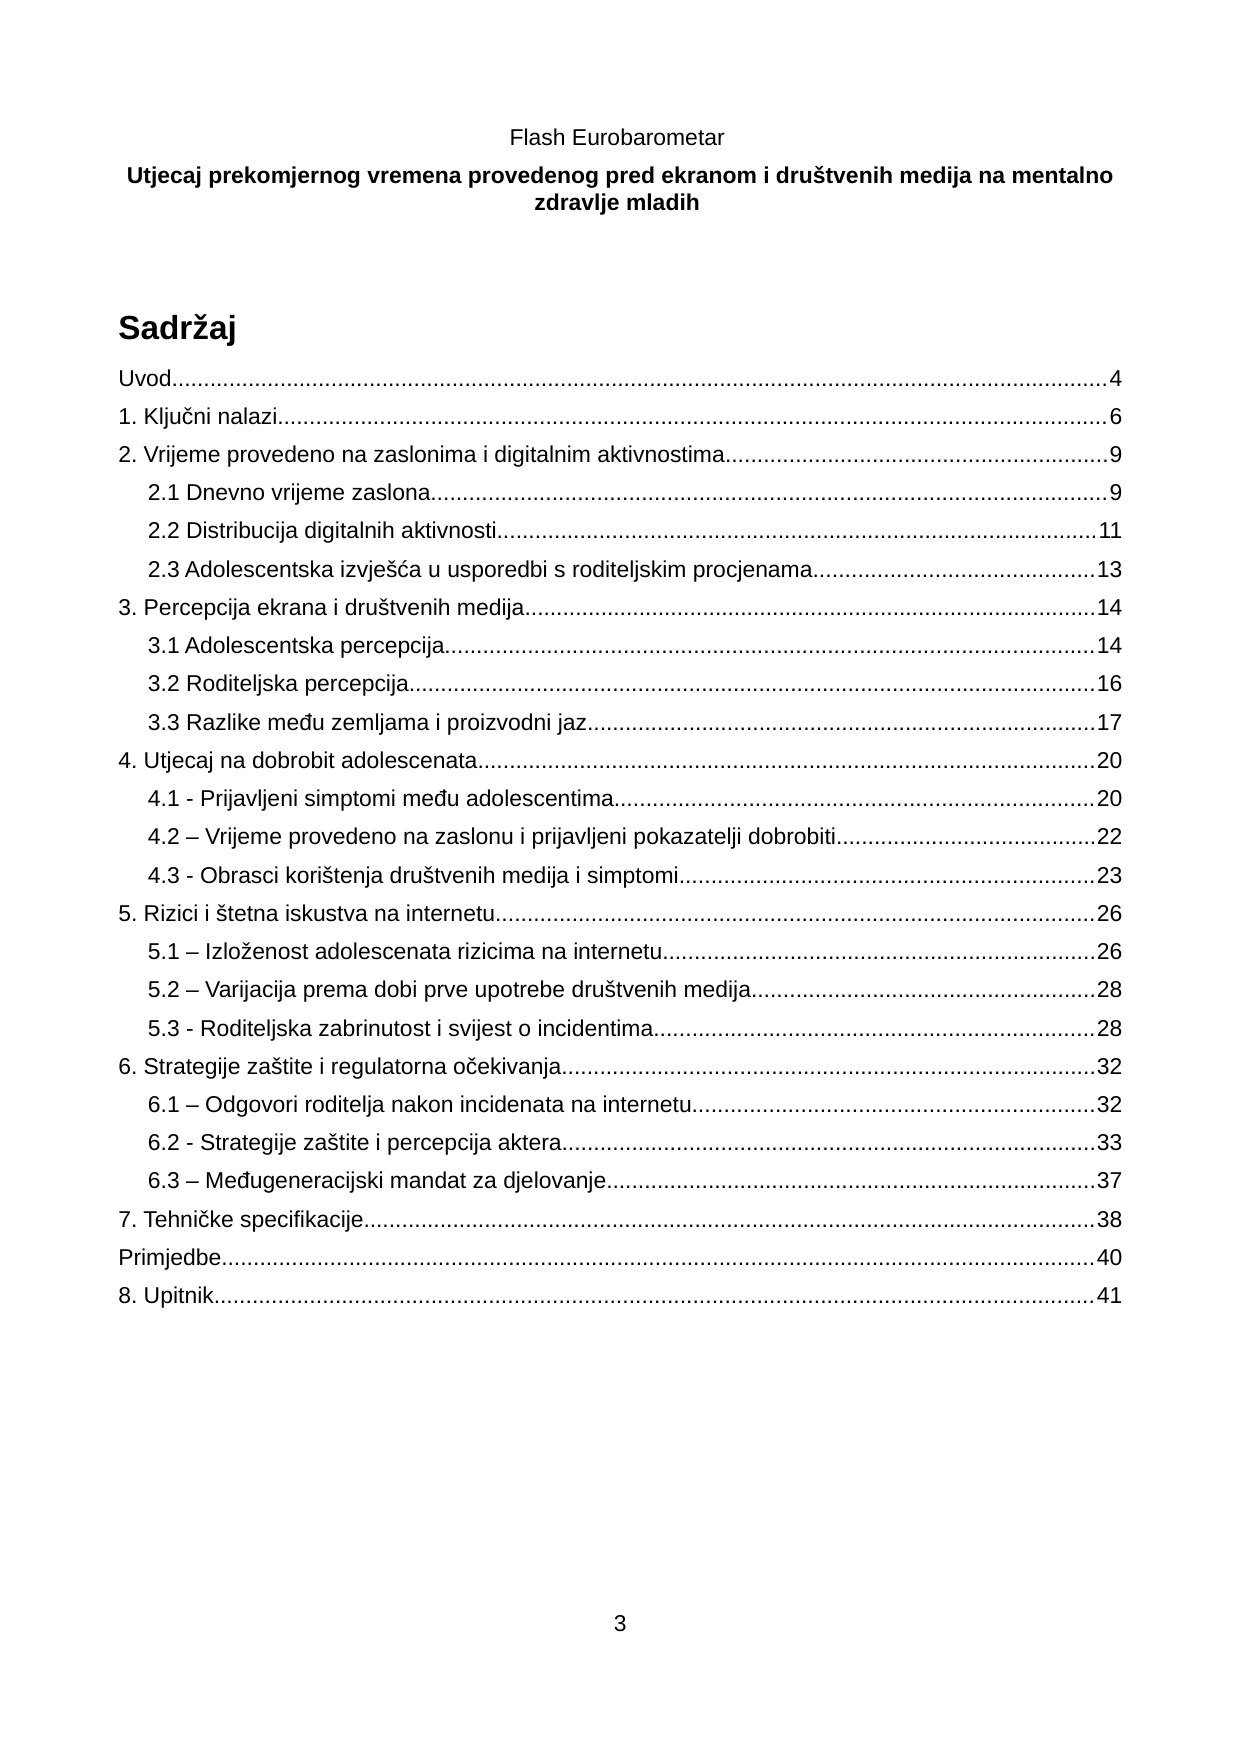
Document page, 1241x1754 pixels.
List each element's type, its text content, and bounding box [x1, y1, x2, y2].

text 3.1 Adolescentska percepcija 14 [148, 632, 1122, 658]
text Primjedbe 40 [118, 1244, 1122, 1270]
text 3.3 Razlike među zemljama i proizvodni jaz 17 [148, 709, 1122, 735]
text 6.1 – Odgovori roditelja nakon incidenata na internetu 32 [148, 1091, 1122, 1117]
subtitle Sadržaj [118, 308, 1122, 346]
text 2.1 Dnevno vrijeme zaslona 9 [148, 479, 1122, 506]
text 6.2 - Strategije zaštite i percepcija aktera 33 [148, 1129, 1122, 1156]
text 4. Utjecaj na dobrobit adolescenata 20 [118, 747, 1122, 773]
text 3.2 Roditeljska percepcija 16 [148, 670, 1122, 697]
text 4.2 – Vrijeme provedeno na zaslonu i prijavljeni pokazatelji dobrobiti 22 [148, 823, 1122, 850]
text 5.2 – Varijacija prema dobi prve upotrebe društvenih medija 28 [148, 976, 1122, 1003]
text 5.1 – Izloženost adolescenata rizicima na internetu 26 [148, 938, 1122, 964]
text 1. Ključni nalazi 6 [118, 403, 1122, 429]
text 3. Percepcija ekrana i društvenih medija 14 [118, 594, 1122, 620]
text 4.1 - Prijavljeni simptomi među adolescentima 20 [148, 785, 1122, 811]
text 2.3 Adolescentska izvješća u usporedbi s roditeljskim procjenama 13 [148, 556, 1122, 582]
text 4.3 - Obrasci korištenja društvenih medija i simptomi 23 [148, 862, 1122, 888]
text 2. Vrijeme provedeno na zaslonima i digitalnim aktivnostima 9 [118, 441, 1122, 467]
text 2.2 Distribucija digitalnih aktivnosti 11 [148, 517, 1122, 544]
text 5.3 - Roditeljska zabrinutost i svijest o incidentima 28 [148, 1014, 1122, 1041]
text 8. Upitnik 41 [118, 1282, 1122, 1308]
text 5. Rizici i štetna iskustva na internetu 26 [118, 900, 1122, 926]
text 7. Tehničke specifikacije 38 [118, 1206, 1122, 1232]
text 6. Strategije zaštite i regulatorna očekivanja 32 [118, 1053, 1122, 1079]
text 6.3 – Međugeneracijski mandat za djelovanje 37 [148, 1167, 1122, 1194]
text Uvod 4 [118, 364, 1122, 391]
